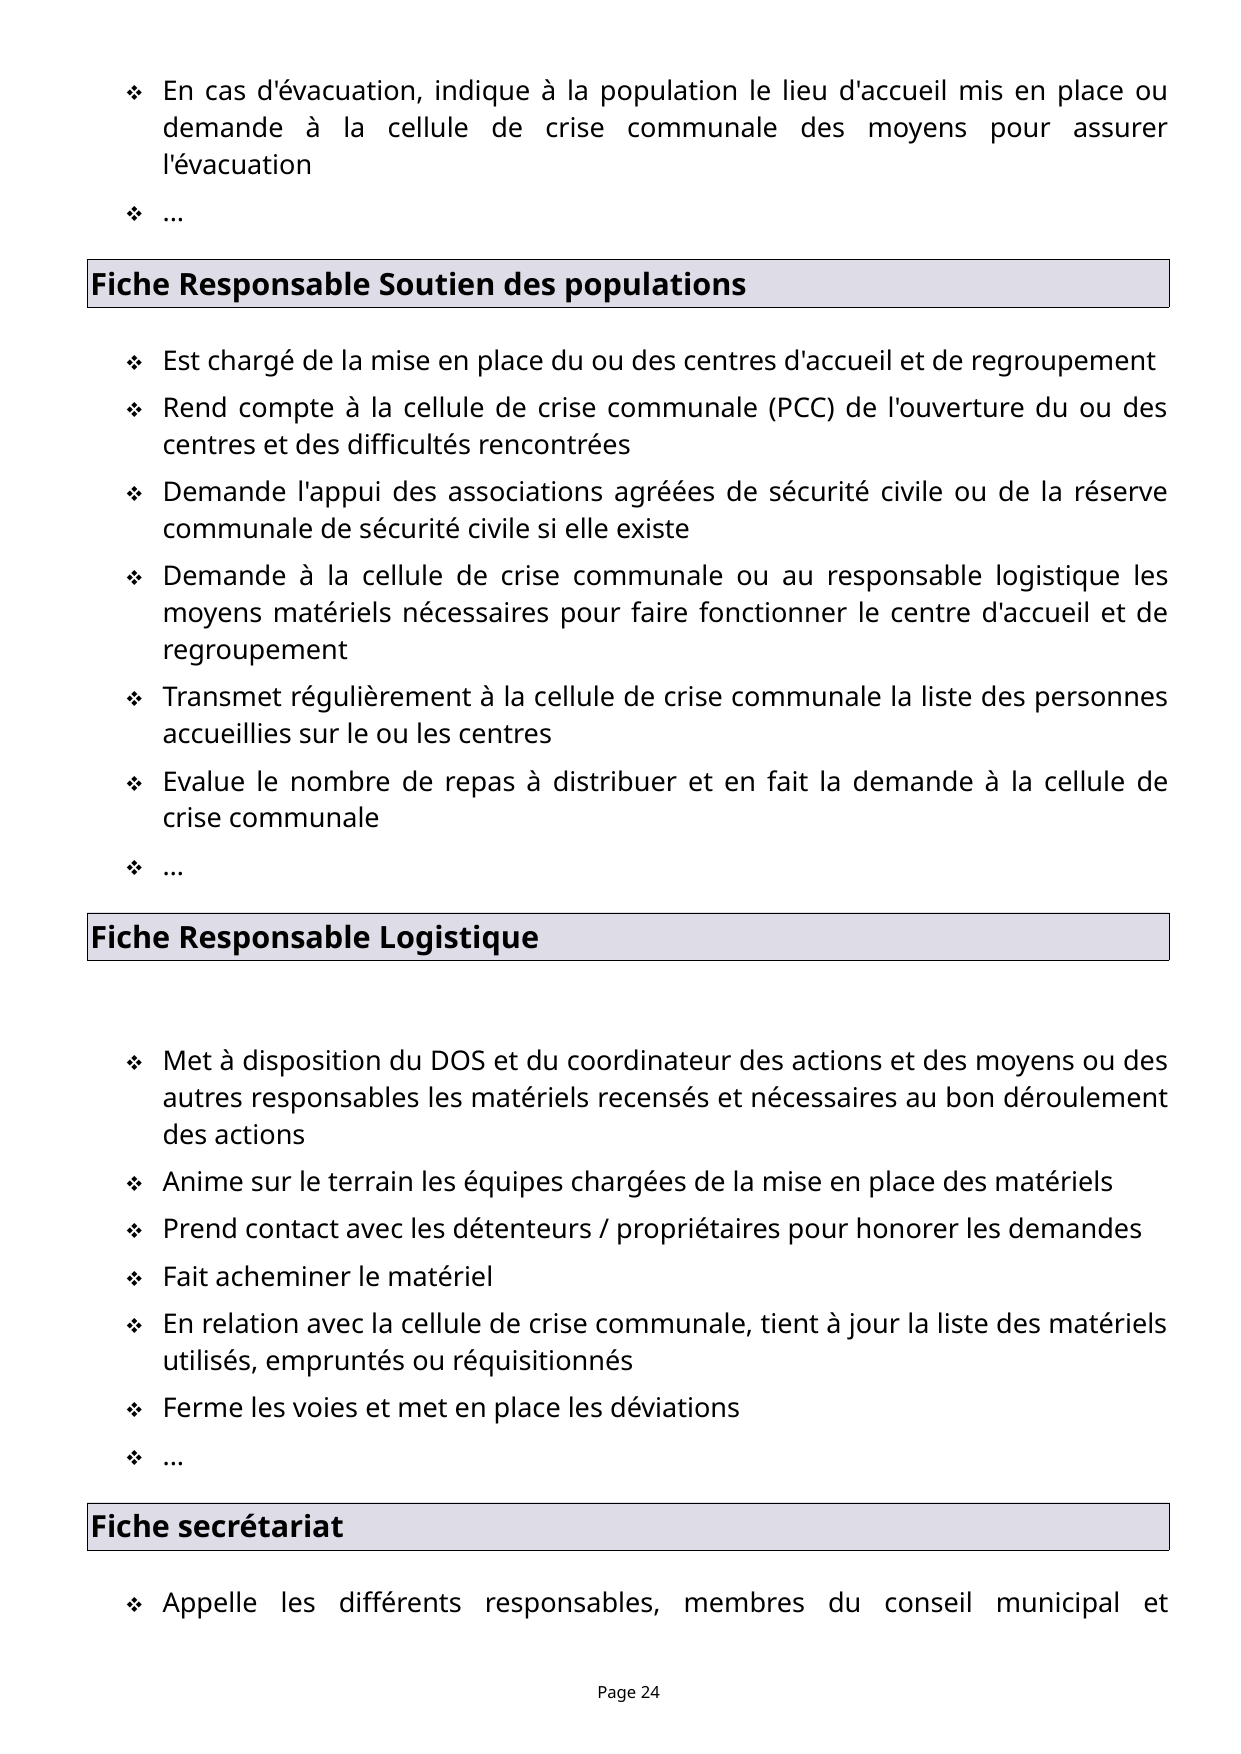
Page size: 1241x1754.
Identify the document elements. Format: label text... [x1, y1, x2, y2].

list En relation avec la cellule de crise communale, tient à jour la liste des matériels utilisés, empruntés ou réquisitionnés [125, 1304, 1169, 1378]
list Prend contact avec les détenteurs / propriétaires pour honorer les demandes [125, 1210, 1169, 1247]
list ... [125, 1436, 1169, 1473]
list Ferme les voies et met en place les déviations [125, 1389, 1169, 1426]
list Met à disposition du DOS et du coordinateur des actions et des moyens ou des autres responsables les matériels recensés et nécessaires au bon déroulement des actions [125, 1042, 1169, 1152]
list Demande l'appui des associations agréées de sécurité civile ou de la réserve communale de sécurité civile si elle existe [125, 473, 1169, 546]
list Evalue le nombre de repas à distribuer et en fait la demande à la cellule de crise communale [125, 762, 1169, 836]
list Fait acheminer le matériel [125, 1257, 1169, 1294]
list Appelle les différents responsables, membres du conseil municipal et [125, 1584, 1169, 1621]
list En cas d'évacuation, indique à la population le lieu d'accueil mis en place ou demande à la cellule de crise communale des moyens pour assurer l'évacuation [125, 72, 1169, 182]
list Anime sur le terrain les équipes chargées de la mise en place des matériels [125, 1163, 1169, 1199]
subtitle Fiche Responsable Soutien des populations [88, 260, 1169, 307]
list Rend compte à la cellule de crise communale (PCC) de l'ouverture du ou des centres et des difficultés rencontrées [125, 388, 1169, 462]
list … [125, 846, 1169, 883]
subtitle Fiche secrétariat [88, 1504, 1169, 1550]
list Demande à la cellule de crise communale ou au responsable logistique les moyens matériels nécessaires pour faire fonctionner le centre d'accueil et de regroupement [125, 557, 1169, 667]
list Est chargé de la mise en place du ou des centres d'accueil et de regroupement [125, 341, 1169, 378]
list Transmet régulièrement à la cellule de crise communale la liste des personnes accueillies sur le ou les centres [125, 678, 1169, 752]
subtitle Fiche Responsable Logistique [88, 914, 1169, 960]
list ... [125, 193, 1169, 230]
